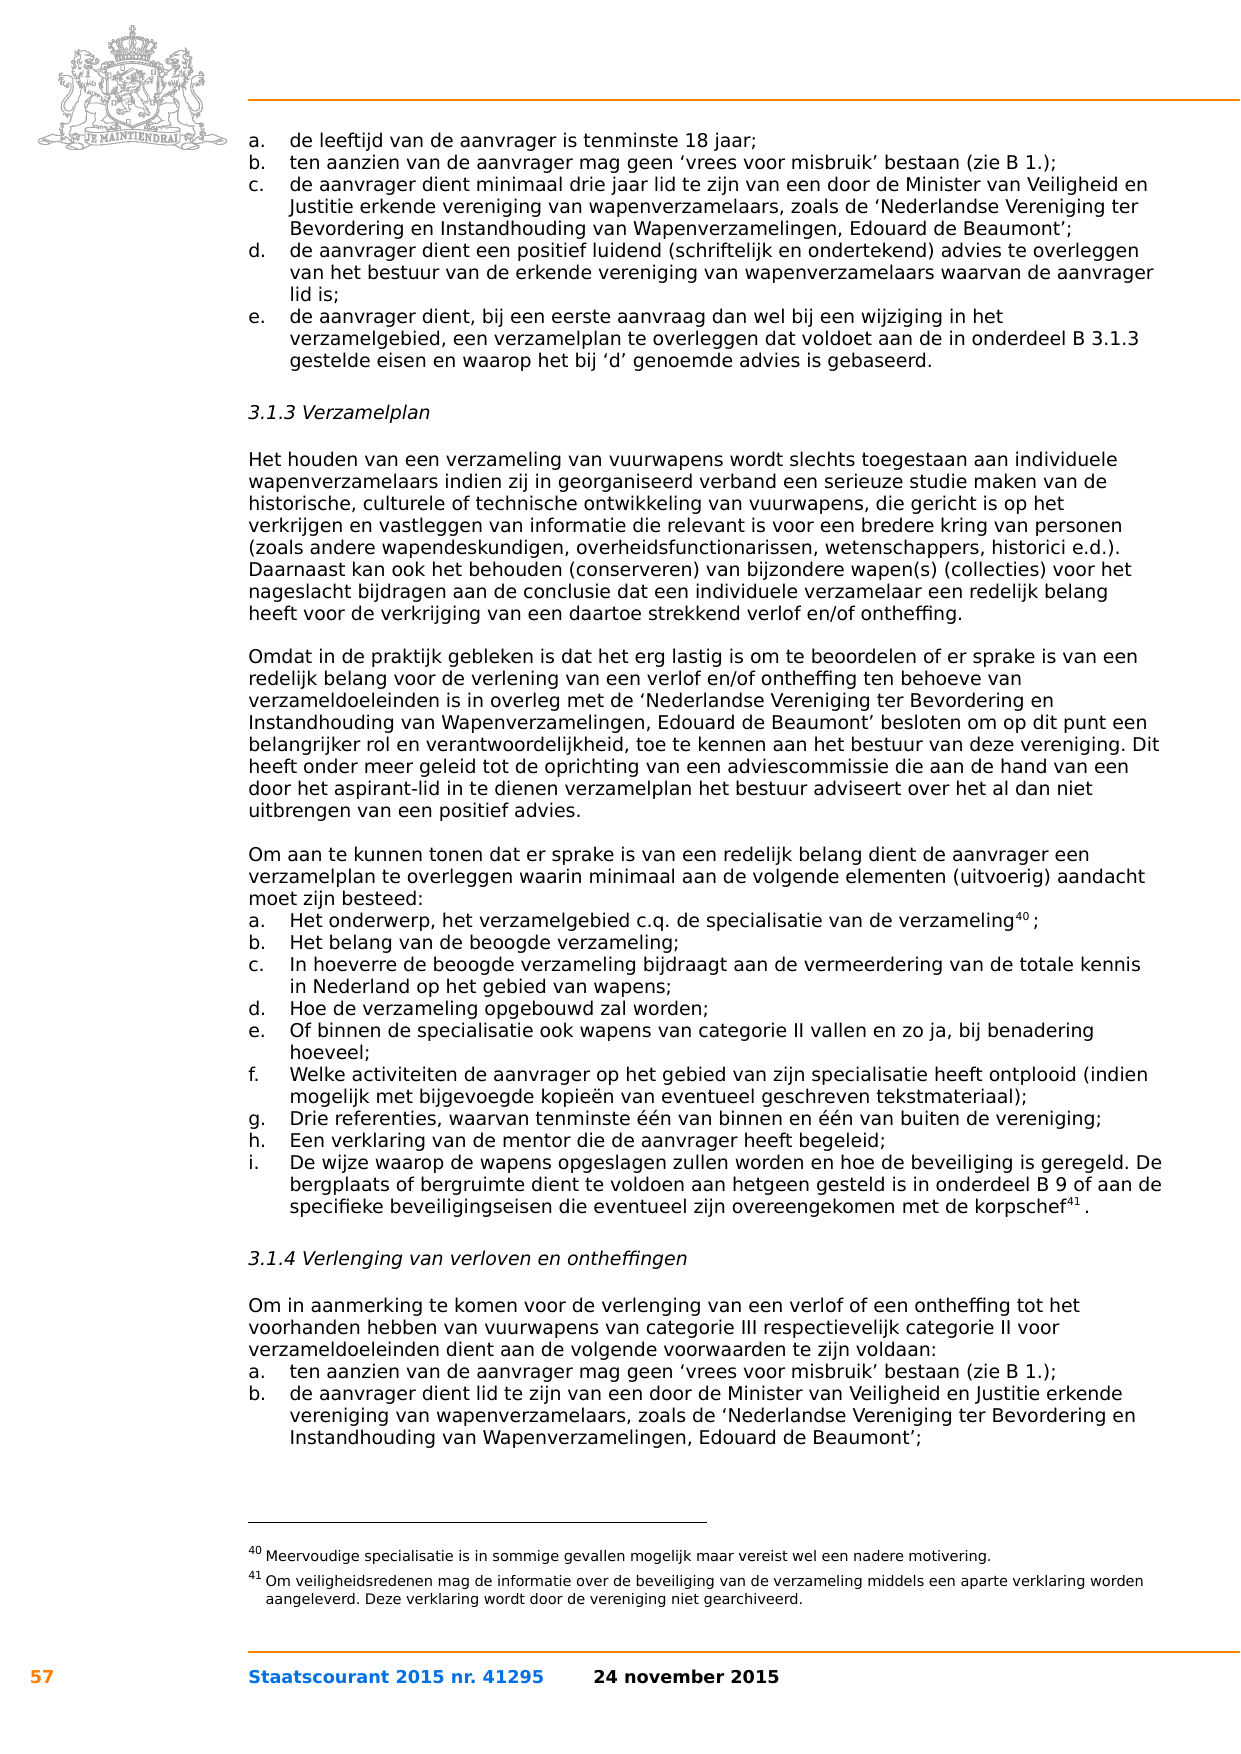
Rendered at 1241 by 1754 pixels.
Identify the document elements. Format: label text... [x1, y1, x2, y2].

subtitle 3.1.3 Verzamelplan [248, 402, 1163, 424]
text Het houden van een verzameling van vuurwapens wordt slechts toegestaan aan individuele wapenverzamelaars indien zij in georganiseerd verband een serieuze studie maken van de historische, culturele of technische ontwikkeling van vuurwapens, die gericht is op het verkrijgen en vastleggen van informatie die relevant is voor een bredere kring van personen (zoals andere wapendeskundigen, overheidsfunctionarissen, wetenschappers, historici e.d.). Daarnaast kan ook het behouden (conserveren) van bijzondere wapen(s) (collecties) voor het nageslacht bijdragen aan de conclusie dat een individuele verzamelaar een redelijk belang heeft voor de verkrijging van een daartoe strekkend verlof en/of ontheffing. [248, 449, 1163, 624]
text h. Een verklaring van de mentor die de aanvrager heeft begeleid; [248, 1130, 1163, 1152]
text Meervoudige specialisatie is in sommige gevallen mogelijk maar vereist wel een nadere motivering. [248, 1544, 1163, 1566]
text b. Het belang van de beoogde verzameling; [248, 932, 1163, 954]
text d. Hoe de verzameling opgebouwd zal worden; [248, 998, 1163, 1020]
text a. de leeftijd van de aanvrager is tenminste 18 jaar; [248, 130, 1163, 152]
text b. ten aanzien van de aanvrager mag geen ‘vrees voor misbruik’ bestaan (zie B 1.); [248, 152, 1163, 174]
text e. de aanvrager dient, bij een eerste aanvraag dan wel bij een wijziging in het verzamelgebied, een verzamelplan te overleggen dat voldoet aan de in onderdeel B 3.1.3 gestelde eisen en waarop het bij ‘d’ genoemde advies is gebaseerd. [248, 306, 1163, 372]
picture [38, 25, 227, 150]
text Omdat in de praktijk gebleken is dat het erg lastig is om te beoordelen of er sprake is van een redelijk belang voor de verlening van een verlof en/of ontheffing ten behoeve van verzameldoeleinden is in overleg met de ‘Nederlandse Vereniging ter Bevordering en Instandhouding van Wapenverzamelingen, Edouard de Beaumont’ besloten om op dit punt een belangrijker rol en verantwoordelijkheid, toe te kennen aan het bestuur van deze vereniging. Dit heeft onder meer geleid tot de oprichting van een adviescommissie die aan de hand van een door het aspirant-lid in te dienen verzamelplan het bestuur adviseert over het al dan niet uitbrengen van een positief advies. [248, 646, 1163, 822]
text Om aan te kunnen tonen dat er sprake is van een redelijk belang dient de aanvrager een verzamelplan te overleggen waarin minimaal aan de volgende elementen (uitvoerig) aandacht moet zijn besteed: [248, 844, 1163, 910]
text a. Het onderwerp, het verzamelgebied c.q. de specialisatie van de verzameling; [248, 910, 1163, 932]
text Om veiligheidsredenen mag de informatie over de beveiliging van de verzameling middels een aparte verklaring worden aangeleverd. Deze verklaring wordt door de vereniging niet gearchiveerd. [248, 1569, 1163, 1608]
text b. de aanvrager dient lid te zijn van een door de Minister van Veiligheid en Justitie erkende vereniging van wapenverzamelaars, zoals de ‘Nederlandse Vereniging ter Bevordering en Instandhouding van Wapenverzamelingen, Edouard de Beaumont’; [248, 1383, 1163, 1448]
text Om in aanmerking te komen voor de verlenging van een verlof of een ontheffing tot het voorhanden hebben van vuurwapens van categorie III respectievelijk categorie II voor verzameldoeleinden dient aan de volgende voorwaarden te zijn voldaan: [248, 1295, 1163, 1361]
subtitle 3.1.4 Verlenging van verloven en ontheffingen [248, 1248, 1163, 1270]
text c. de aanvrager dient minimaal drie jaar lid te zijn van een door de Minister van Veiligheid en Justitie erkende vereniging van wapenverzamelaars, zoals de ‘Nederlandse Vereniging ter Bevordering en Instandhouding van Wapenverzamelingen, Edouard de Beaumont’; [248, 174, 1163, 240]
text i. De wijze waarop de wapens opgeslagen zullen worden en hoe de beveiliging is geregeld. De bergplaats of bergruimte dient te voldoen aan hetgeen gesteld is in onderdeel B 9 of aan de specifieke beveiligingseisen die eventueel zijn overeengekomen met de korpschef. [248, 1152, 1163, 1218]
text d. de aanvrager dient een positief luidend (schriftelijk en ondertekend) advies te overleggen van het bestuur van de erkende vereniging van wapenverzamelaars waarvan de aanvrager lid is; [248, 240, 1163, 306]
text e. Of binnen de specialisatie ook wapens van categorie II vallen en zo ja, bij benadering hoeveel; [248, 1020, 1163, 1064]
text g. Drie referenties, waarvan tenminste één van binnen en één van buiten de vereniging; [248, 1108, 1163, 1130]
text c. In hoeverre de beoogde verzameling bijdraagt aan de vermeerdering van de totale kennis in Nederland op het gebied van wapens; [248, 954, 1163, 998]
text f. Welke activiteiten de aanvrager op het gebied van zijn specialisatie heeft ontplooid (indien mogelijk met bijgevoegde kopieën van eventueel geschreven tekstmateriaal); [248, 1064, 1163, 1108]
text a. ten aanzien van de aanvrager mag geen ‘vrees voor misbruik’ bestaan (zie B 1.); [248, 1361, 1163, 1383]
